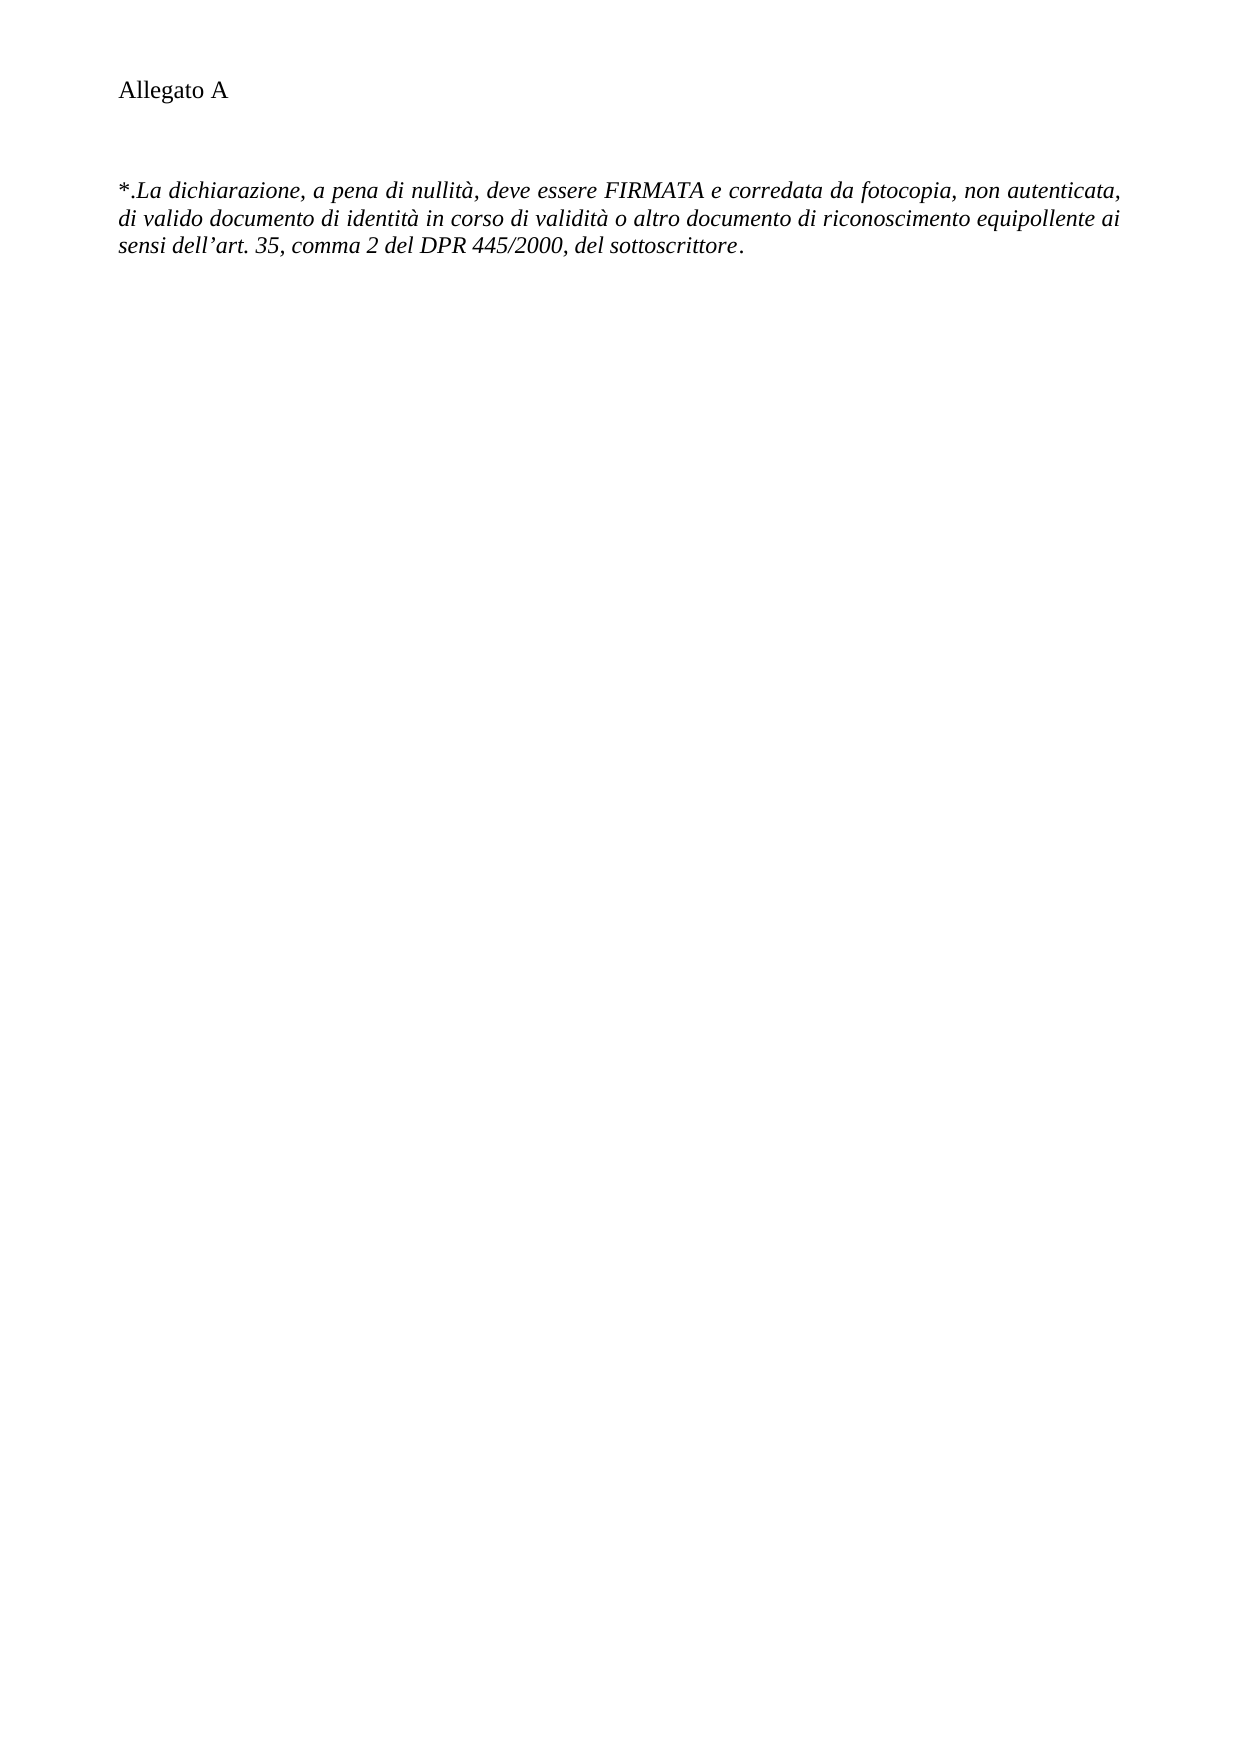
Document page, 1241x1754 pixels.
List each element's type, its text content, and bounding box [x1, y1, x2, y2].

text *.La dichiarazione, a pena di nullità, deve essere FIRMATA e corredata da fotocopia, non autenticata, di valido documento di identità in corso di validità o altro documento di riconoscimento equipollente ai sensi dell’art. 35, comma 2 del DPR 445/2000, del sottoscrittore. [118, 176, 1122, 259]
